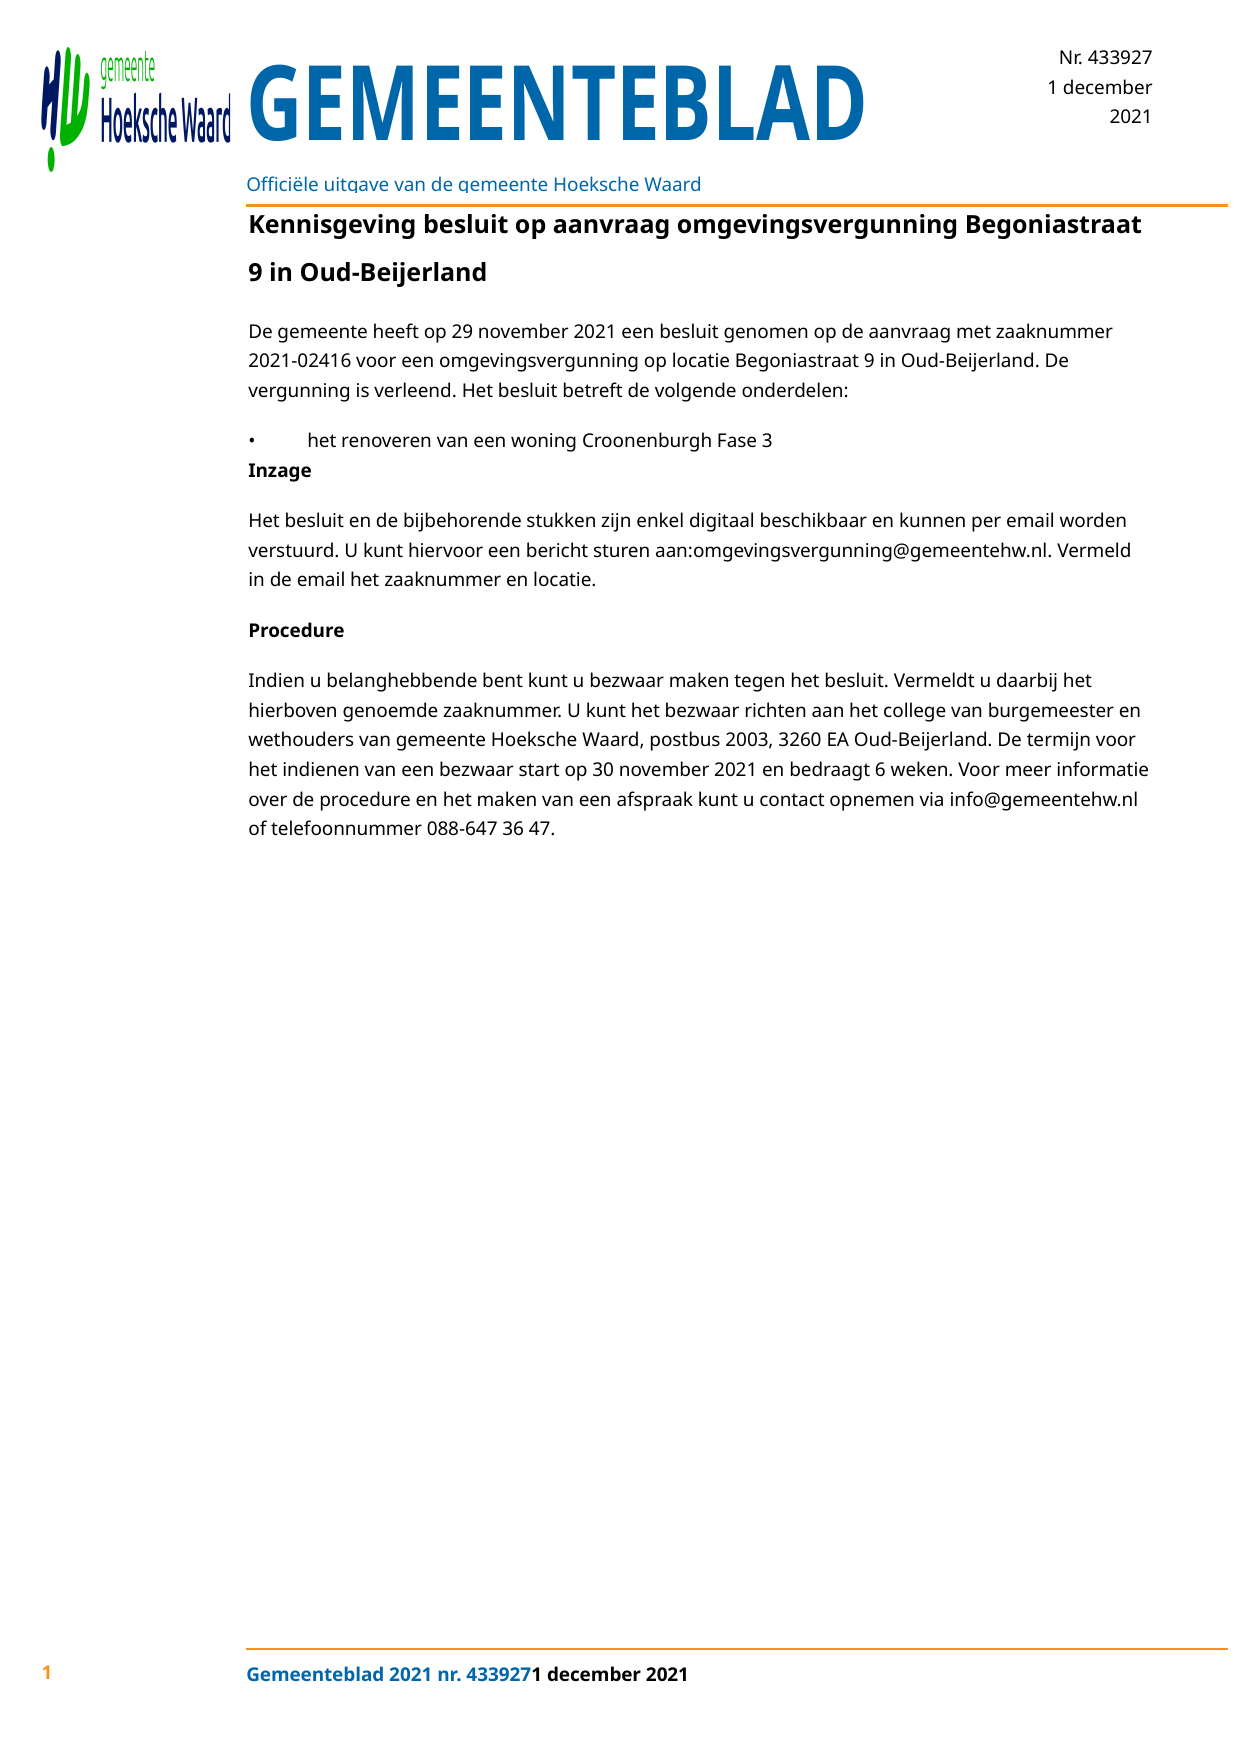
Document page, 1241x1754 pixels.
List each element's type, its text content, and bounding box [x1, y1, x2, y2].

text De gemeente heeft op 29 november 2021 een besluit genomen op de aanvraag met zaaknummer 2021-02416 voor een omgevingsvergunning op locatie Begoniastraat 9 in Oud-Beijerland. De vergunning is verleend. Het besluit betreft de volgende onderdelen: [248, 318, 1152, 403]
text Procedure [248, 617, 1152, 643]
text Indien u belanghebbende bent kunt u bezwaar maken tegen het besluit. Vermeldt u daarbij het hierboven genoemde zaaknummer. U kunt het bezwaar richten aan het college van burgemeester en wethouders van gemeente Hoeksche Waard, postbus 2003, 3260 EA Oud-Beijerland. De termijn voor het indienen van een bezwaar start op 30 november 2021 en bedraagt 6 weken. Voor meer informatie over de procedure en het maken van een afspraak kunt u contact opnemen via info@gemeentehw.nl of telefoonnummer 088-647 36 47. [248, 667, 1152, 841]
text Inzage [248, 457, 1152, 483]
text Het besluit en de bijbehorende stukken zijn enkel digitaal beschikbaar en kunnen per email worden verstuurd. U kunt hiervoor een bericht sturen aan:omgevingsvergunning@gemeentehw.nl. Vermeld in de email het zaaknummer en locatie. [248, 507, 1152, 592]
picture [41, 47, 231, 172]
list het renoveren van een woning Croonenburgh Fase 3 [248, 427, 1152, 453]
text Kennisgeving besluit op aanvraag omgevingsvergunning Begoniastraat 9 in Oud-Beijerland [248, 207, 1152, 288]
